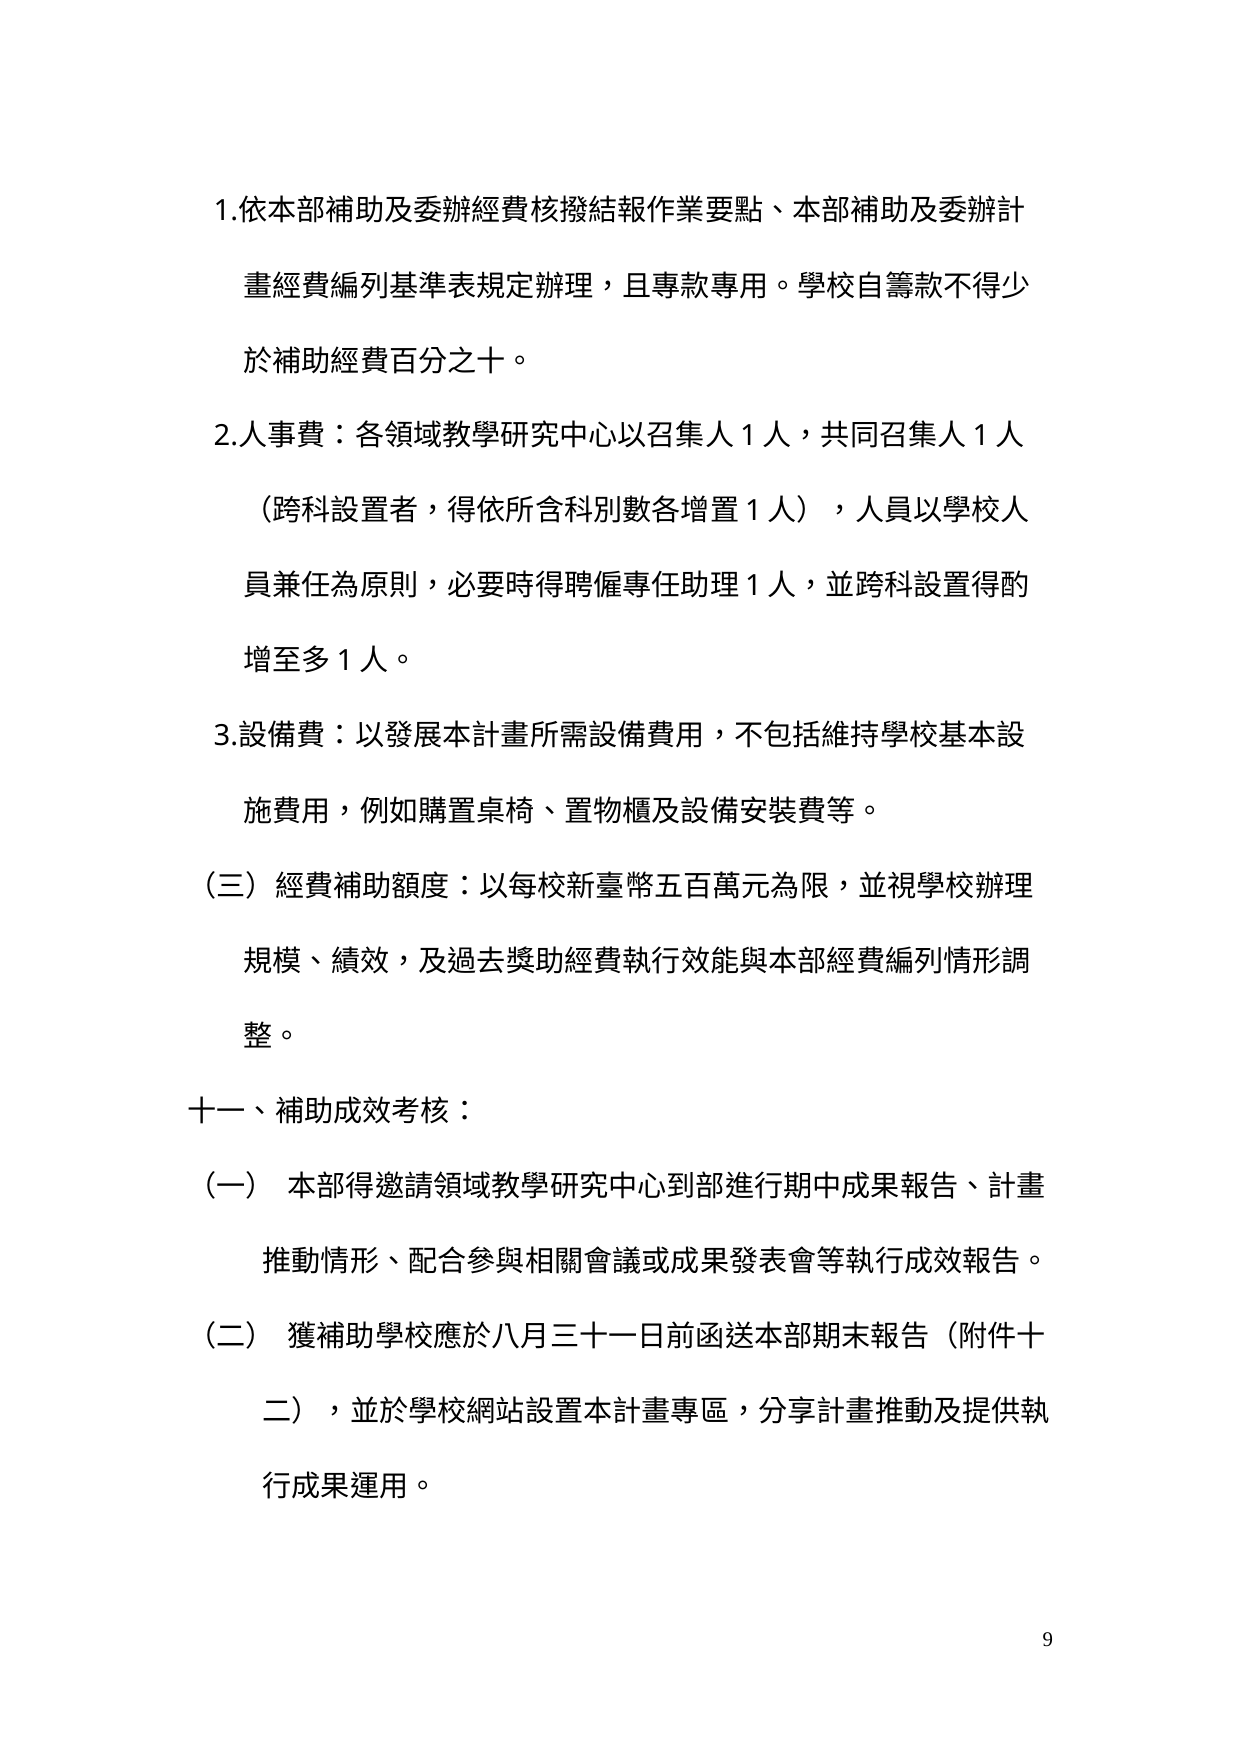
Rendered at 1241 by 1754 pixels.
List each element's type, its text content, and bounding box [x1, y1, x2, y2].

text 1.依本部補助及委辦經費核撥結報作業要點、本部補助及委辦計畫經費編列基準表規定辦理，且專款專用。學校自籌款不得少於補助經費百分之十。 [206, 164, 1053, 389]
list 獲補助學校應於八月三十一日前函送本部期末報告（附件十二），並於學校網站設置本計畫專區，分享計畫推動及提供執行成果運用。 [187, 1289, 1053, 1514]
text （三）經費補助額度：以每校新臺幣五百萬元為限，並視學校辦理規模、績效，及過去獎助經費執行效能與本部經費編列情形調整。 [187, 839, 1053, 1064]
text 十一、補助成效考核： [187, 1064, 1053, 1139]
list 本部得邀請領域教學研究中心到部進行期中成果報告、計畫推動情形、配合參與相關會議或成果發表會等執行成效報告。 [187, 1139, 1053, 1289]
text 2.人事費：各領域教學研究中心以召集人1人，共同召集人1人（跨科設置者，得依所含科別數各增置1人），人員以學校人員兼任為原則，必要時得聘僱專任助理1人，並跨科設置得酌增至多1人。 [206, 389, 1053, 689]
text 3.設備費：以發展本計畫所需設備費用，不包括維持學校基本設施費用，例如購置桌椅、置物櫃及設備安裝費等。 [206, 689, 1053, 839]
